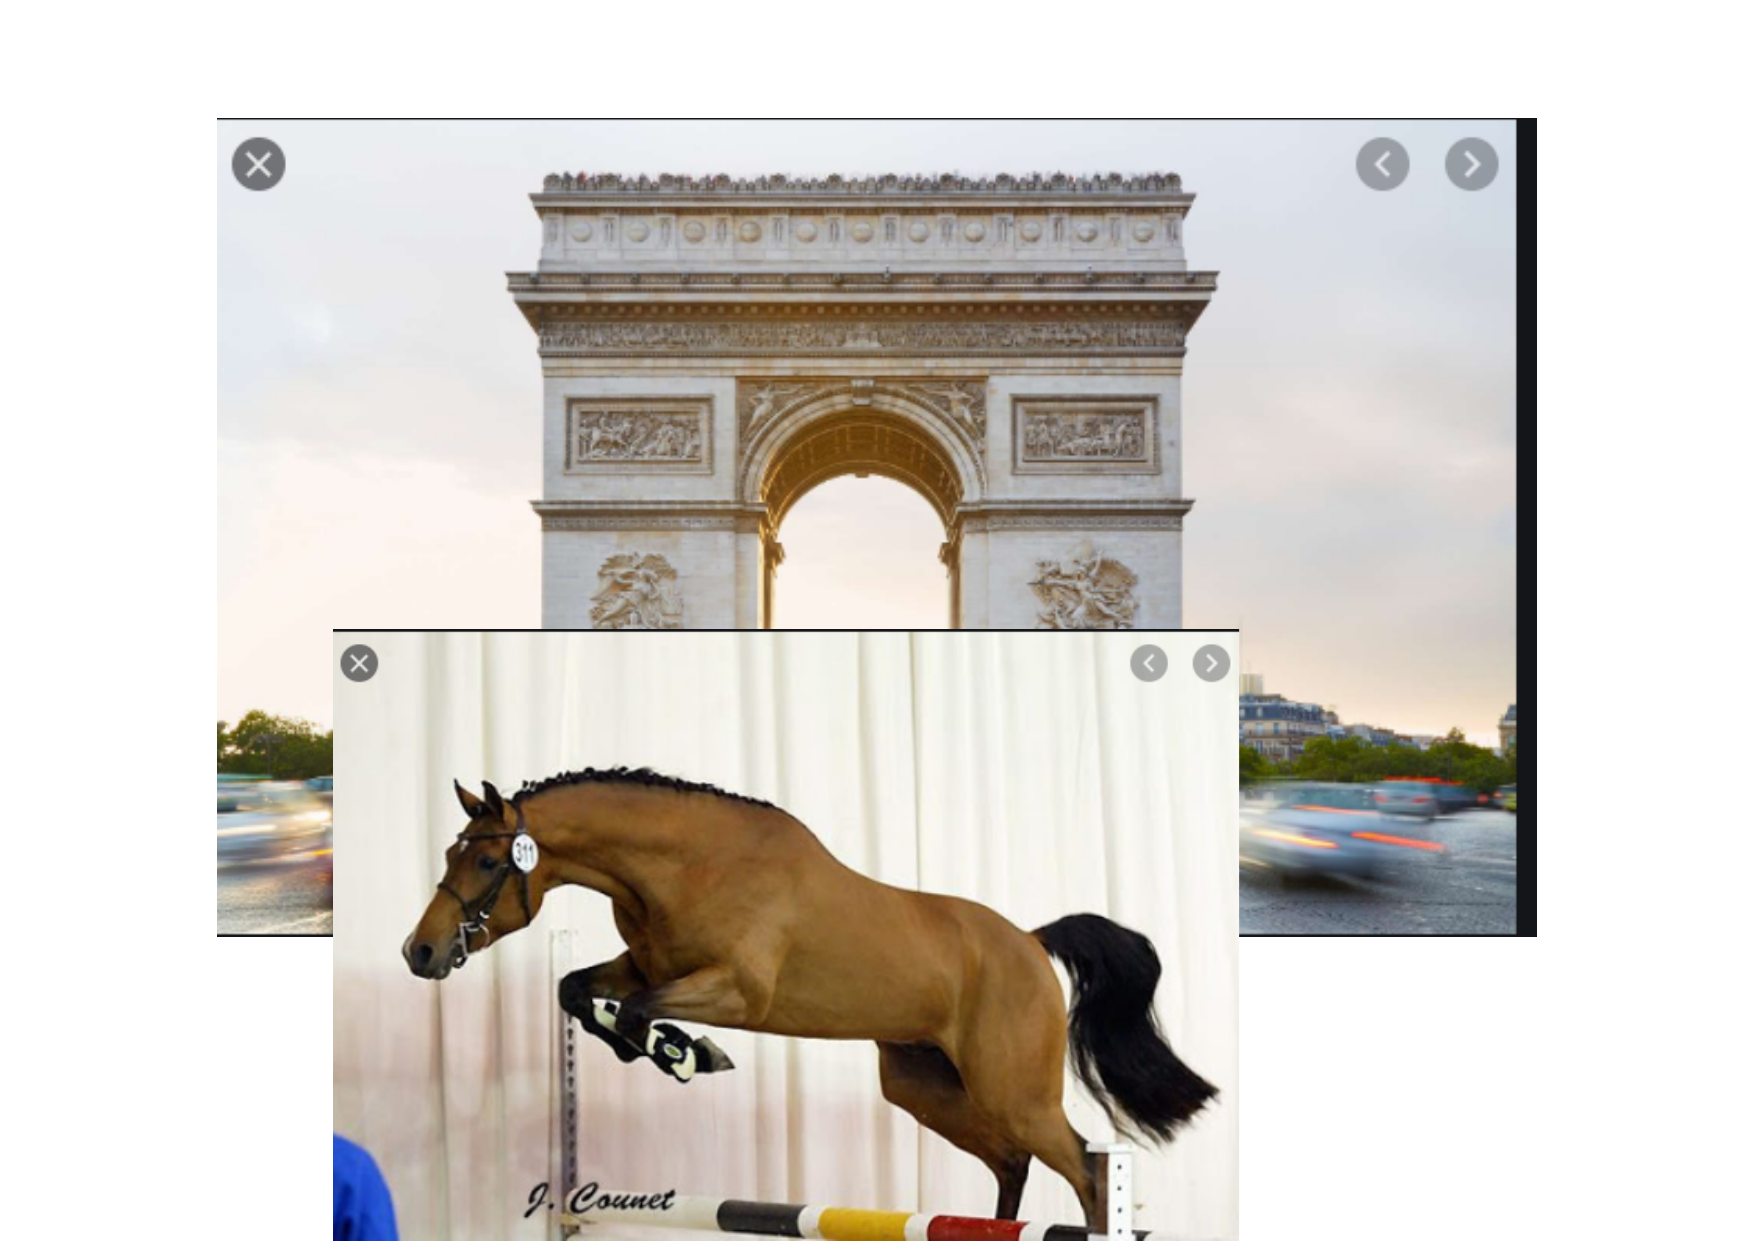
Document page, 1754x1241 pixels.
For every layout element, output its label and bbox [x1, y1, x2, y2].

picture [217, 118, 1537, 1241]
